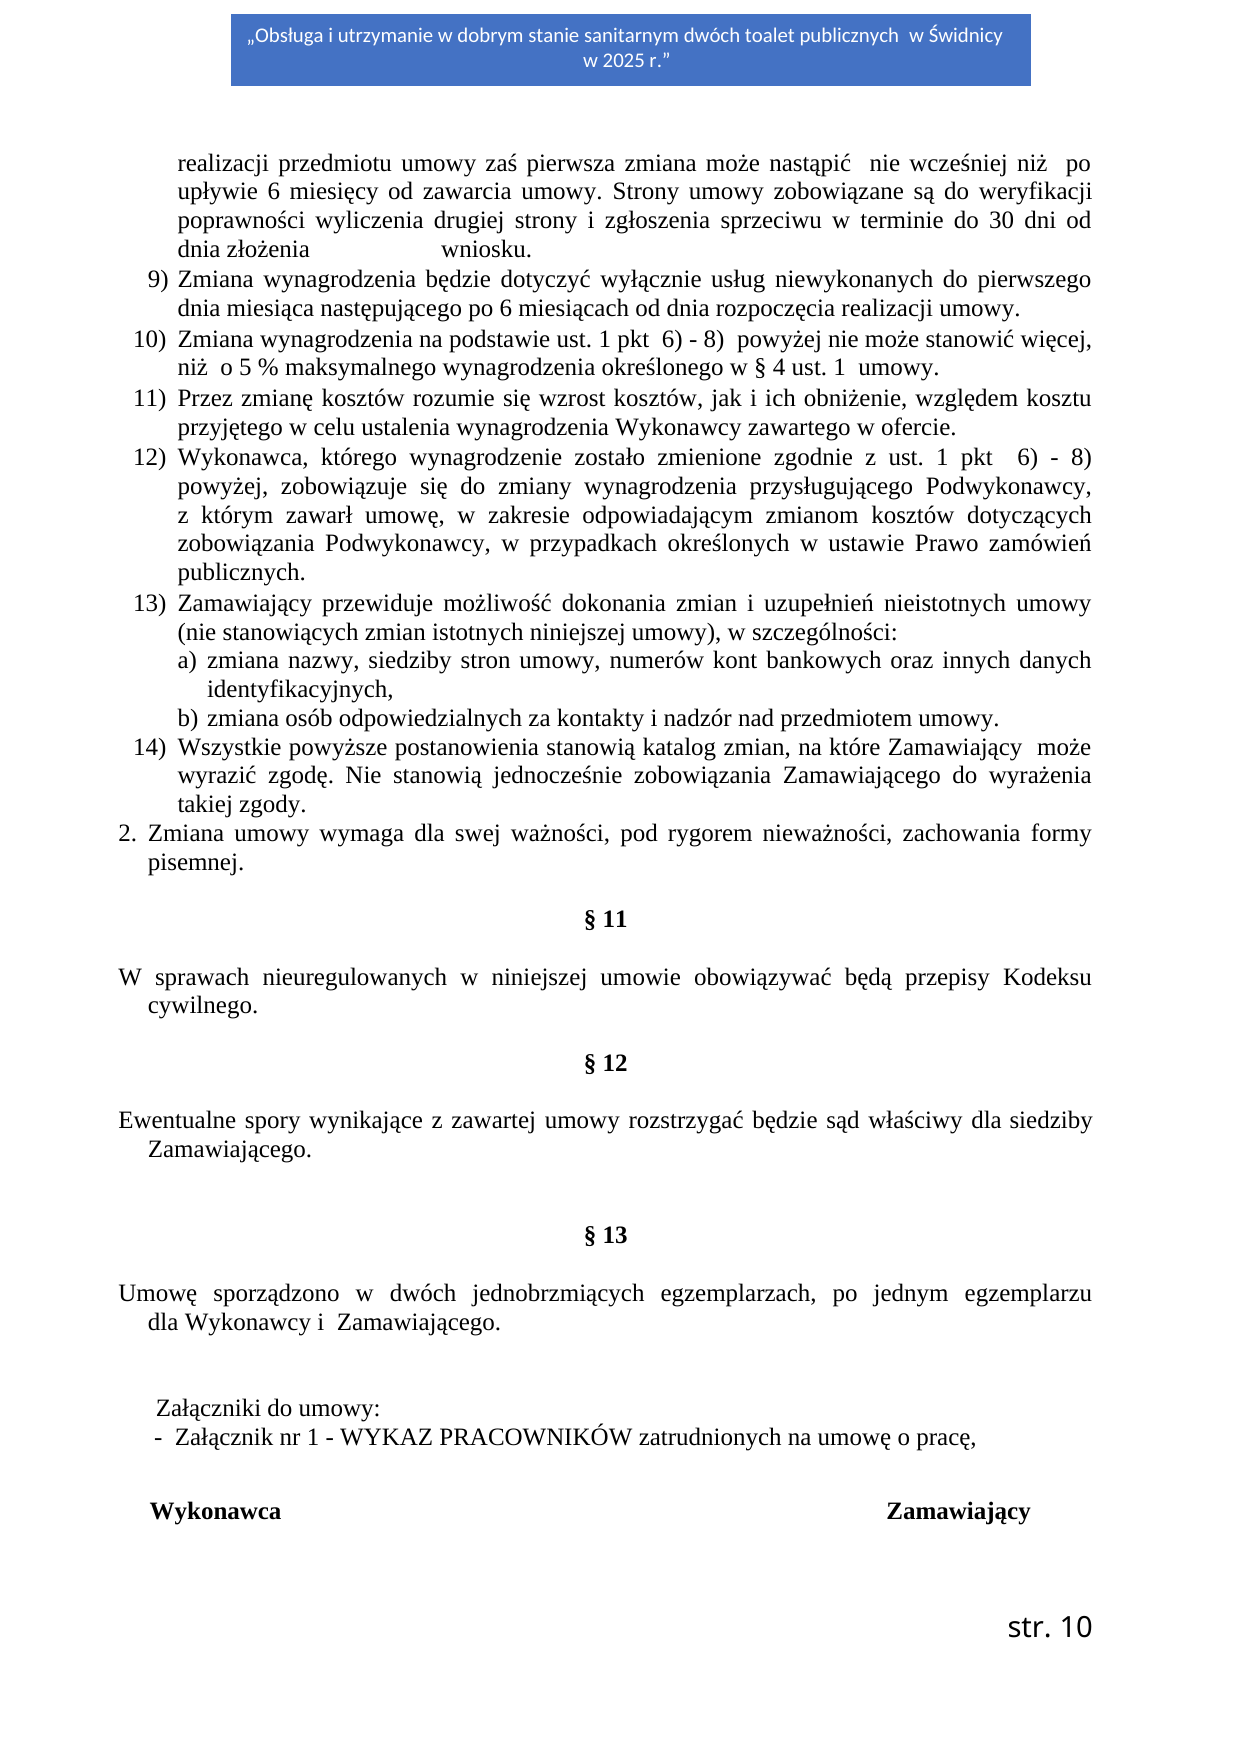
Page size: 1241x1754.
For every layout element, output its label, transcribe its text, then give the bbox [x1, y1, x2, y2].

list Zmiana wynagrodzenia na podstawie ust. 1 pkt 6) - 8) powyżej nie może stanowić więcej, niż o 5 % maksymalnego wynagrodzenia określonego w § 4 ust. 1 umowy. [133, 324, 1092, 381]
list zmiana nazwy, siedziby stron umowy, numerów kont bankowych oraz innych danych identyfikacyjnych, [177, 645, 1092, 703]
text Wykonawca Zamawiający [118, 1496, 1092, 1524]
list Zmiana wynagrodzenia będzie dotyczyć wyłącznie usług niewykonanych do pierwszego dnia miesiąca następującego po 6 miesiącach od dnia rozpoczęcia realizacji umowy. [148, 264, 1092, 322]
list Zamawiający przewiduje możliwość dokonania zmian i uzupełnień nieistotnych umowy (nie stanowiących zmian istotnych niniejszej umowy), w szczególności: [133, 588, 1092, 645]
text Umowę sporządzono w dwóch jednobrzmiących egzemplarzach, po jednym egzemplarzu dla Wykonawcy i Zamawiającego. [118, 1278, 1092, 1335]
text § 12 [118, 1048, 1092, 1077]
list Przez zmianę kosztów rozumie się wzrost kosztów, jak i ich obniżenie, względem kosztu przyjętego w celu ustalenia wynagrodzenia Wykonawcy zawartego w ofercie. [133, 383, 1092, 441]
list Wykonawca, którego wynagrodzenie zostało zmienione zgodnie z ust. 1 pkt 6) - 8) powyżej, zobowiązuje się do zmiany wynagrodzenia przysługującego Podwykonawcy, z którym zawarł umowę, w zakresie odpowiadającym zmianom kosztów dotyczących zobowiązania Podwykonawcy, w przypadkach określonych w ustawie Prawo zamówień publicznych. [133, 442, 1092, 586]
list zmiana osób odpowiedzialnych za kontakty i nadzór nad przedmiotem umowy. [177, 703, 1092, 732]
text - Załącznik nr 1 - WYKAZ PRACOWNIKÓW zatrudnionych na umowę o pracę, [148, 1422, 1092, 1450]
text § 11 [118, 904, 1092, 933]
text Ewentualne spory wynikające z zawartej umowy rozstrzygać będzie sąd właściwy dla siedziby Zamawiającego. [118, 1105, 1092, 1163]
text Załączniki do umowy: [156, 1393, 1092, 1422]
list realizacji przedmiotu umowy zaś pierwsza zmiana może nastąpić nie wcześniej niż po upływie 6 miesięcy od zawarcia umowy. Strony umowy zobowiązane są do weryfikacji poprawności wyliczenia drugiej strony i zgłoszenia sprzeciwu w terminie do 30 dni od dnia złożenia wniosku. [148, 148, 1092, 263]
list Zmiana umowy wymaga dla swej ważności, pod rygorem nieważności, zachowania formy pisemnej. [118, 818, 1092, 875]
text W sprawach nieuregulowanych w niniejszej umowie obowiązywać będą przepisy Kodeksu cywilnego. [118, 962, 1092, 1019]
list Wszystkie powyższe postanowienia stanowią katalog zmian, na które Zamawiający może wyrazić zgodę. Nie stanowią jednocześnie zobowiązania Zamawiającego do wyrażenia takiej zgody. [133, 732, 1092, 818]
text § 13 [118, 1220, 1092, 1249]
